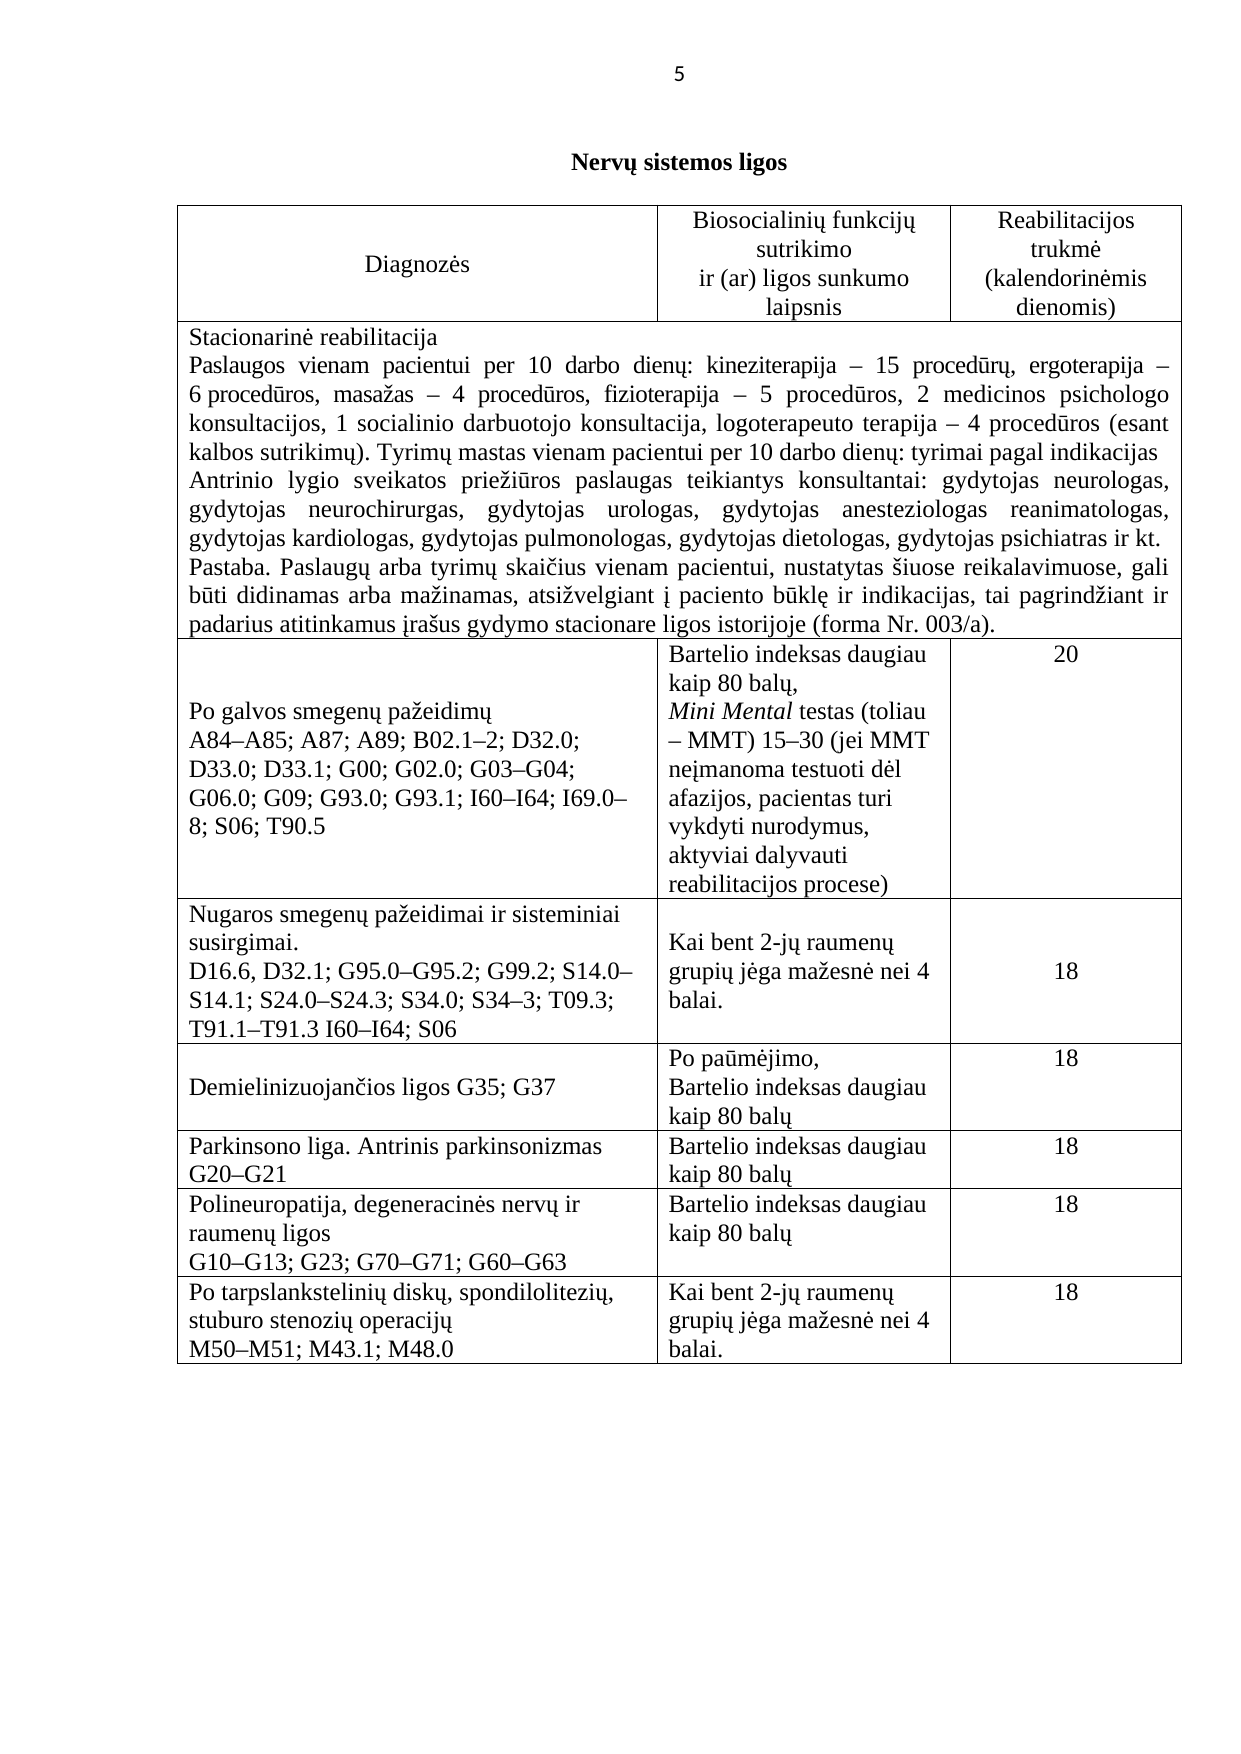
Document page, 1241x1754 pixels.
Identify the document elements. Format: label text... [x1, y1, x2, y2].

table_cell Polineuropatija, degeneracinės nervų ir raumenų ligos G10–G13; G23; G70–G71; G60–G63 [178, 1189, 657, 1276]
table_cell Po tarpslankstelinių diskų, spondilolitezių, stuburo stenozių operacijų M50–M51; M43.1; M48.0 [178, 1277, 657, 1363]
table_cell Kai bent 2-jų raumenų grupių jėga mažesnė nei 4 balai. [658, 899, 950, 1042]
table_cell Bartelio indeksas daugiau kaip 80 balų [658, 1131, 950, 1188]
table_cell Kai bent 2-jų raumenų grupių jėga mažesnė nei 4 balai. [658, 1277, 950, 1363]
table_cell 18 [951, 1277, 1181, 1363]
table_header Reabilitacijos trukmė (kalendorinėmis dienomis) [951, 206, 1181, 321]
table_header Biosocialinių funkcijų sutrikimo ir (ar) ligos sunkumo laipsnis [658, 206, 950, 321]
table_cell Bartelio indeksas daugiau kaip 80 balų, Mini Mental testas (toliau – MMT) 15–30 (jei MMT neįmanoma testuoti dėl afazijos, pacientas turi vykdyti nurodymus, aktyviai dalyvauti reabilitacijos procese) [658, 639, 950, 898]
table_cell Po galvos smegenų pažeidimų A84–A85; A87; A89; B02.1–2; D32.0; D33.0; D33.1; G00; G02.0; G03–G04; G06.0; G09; G93.0; G93.1; I60–I64; I69.0–8; S06; T90.5 [178, 639, 657, 898]
table_header Diagnozės [178, 206, 657, 321]
text Nervų sistemos ligos [177, 147, 1181, 176]
table_cell Po paūmėjimo, Bartelio indeksas daugiau kaip 80 balų [658, 1044, 950, 1130]
table_cell Parkinsono liga. Antrinis parkinsonizmas G20–G21 [178, 1131, 657, 1188]
table_cell Nugaros smegenų pažeidimai ir sisteminiai susirgimai. D16.6, D32.1; G95.0–G95.2; G99.2; S14.0–S14.1; S24.0–S24.3; S34.0; S34–3; T09.3; T91.1–T91.3 I60–I64; S06 [178, 899, 657, 1042]
table_cell 18 [951, 899, 1181, 1042]
table_cell 18 [951, 1189, 1181, 1276]
table_cell Demielinizuojančios ligos G35; G37 [178, 1044, 657, 1130]
table_cell Bartelio indeksas daugiau kaip 80 balų [658, 1189, 950, 1276]
table_cell 18 [951, 1044, 1181, 1130]
table_cell 18 [951, 1131, 1181, 1188]
table_cell 20 [951, 639, 1181, 898]
table_cell Stacionarinė reabilitacija Paslaugos vienam pacientui per 10 darbo dienų: kineziterapija – 15 procedūrų, ergoterapija – 6 procedūros, masažas – 4 procedūros, fizioterapija – 5 procedūros, 2 medicinos psichologo konsultacijos, 1 socialinio darbuotojo konsultacija, logoterapeuto terapija – 4 procedūros (esant kalbos sutrikimų). Tyrimų mastas vienam pacientui per 10 darbo dienų: tyrimai pagal indikacijas Antrinio lygio sveikatos priežiūros paslaugas teikiantys konsultantai: gydytojas neurologas, gydytojas neurochirurgas, gydytojas urologas, gydytojas anesteziologas reanimatologas, gydytojas kardiologas, gydytojas pulmonologas, gydytojas dietologas, gydytojas psichiatras ir kt. Pastaba. Paslaugų arba tyrimų skaičius vienam pacientui, nustatytas šiuose reikalavimuose, gali būti didinamas arba mažinamas, atsižvelgiant į paciento būklę ir indikacijas, tai pagrindžiant ir padarius atitinkamus įrašus gydymo stacionare ligos istorijoje (forma Nr. 003/a). [178, 322, 1181, 638]
